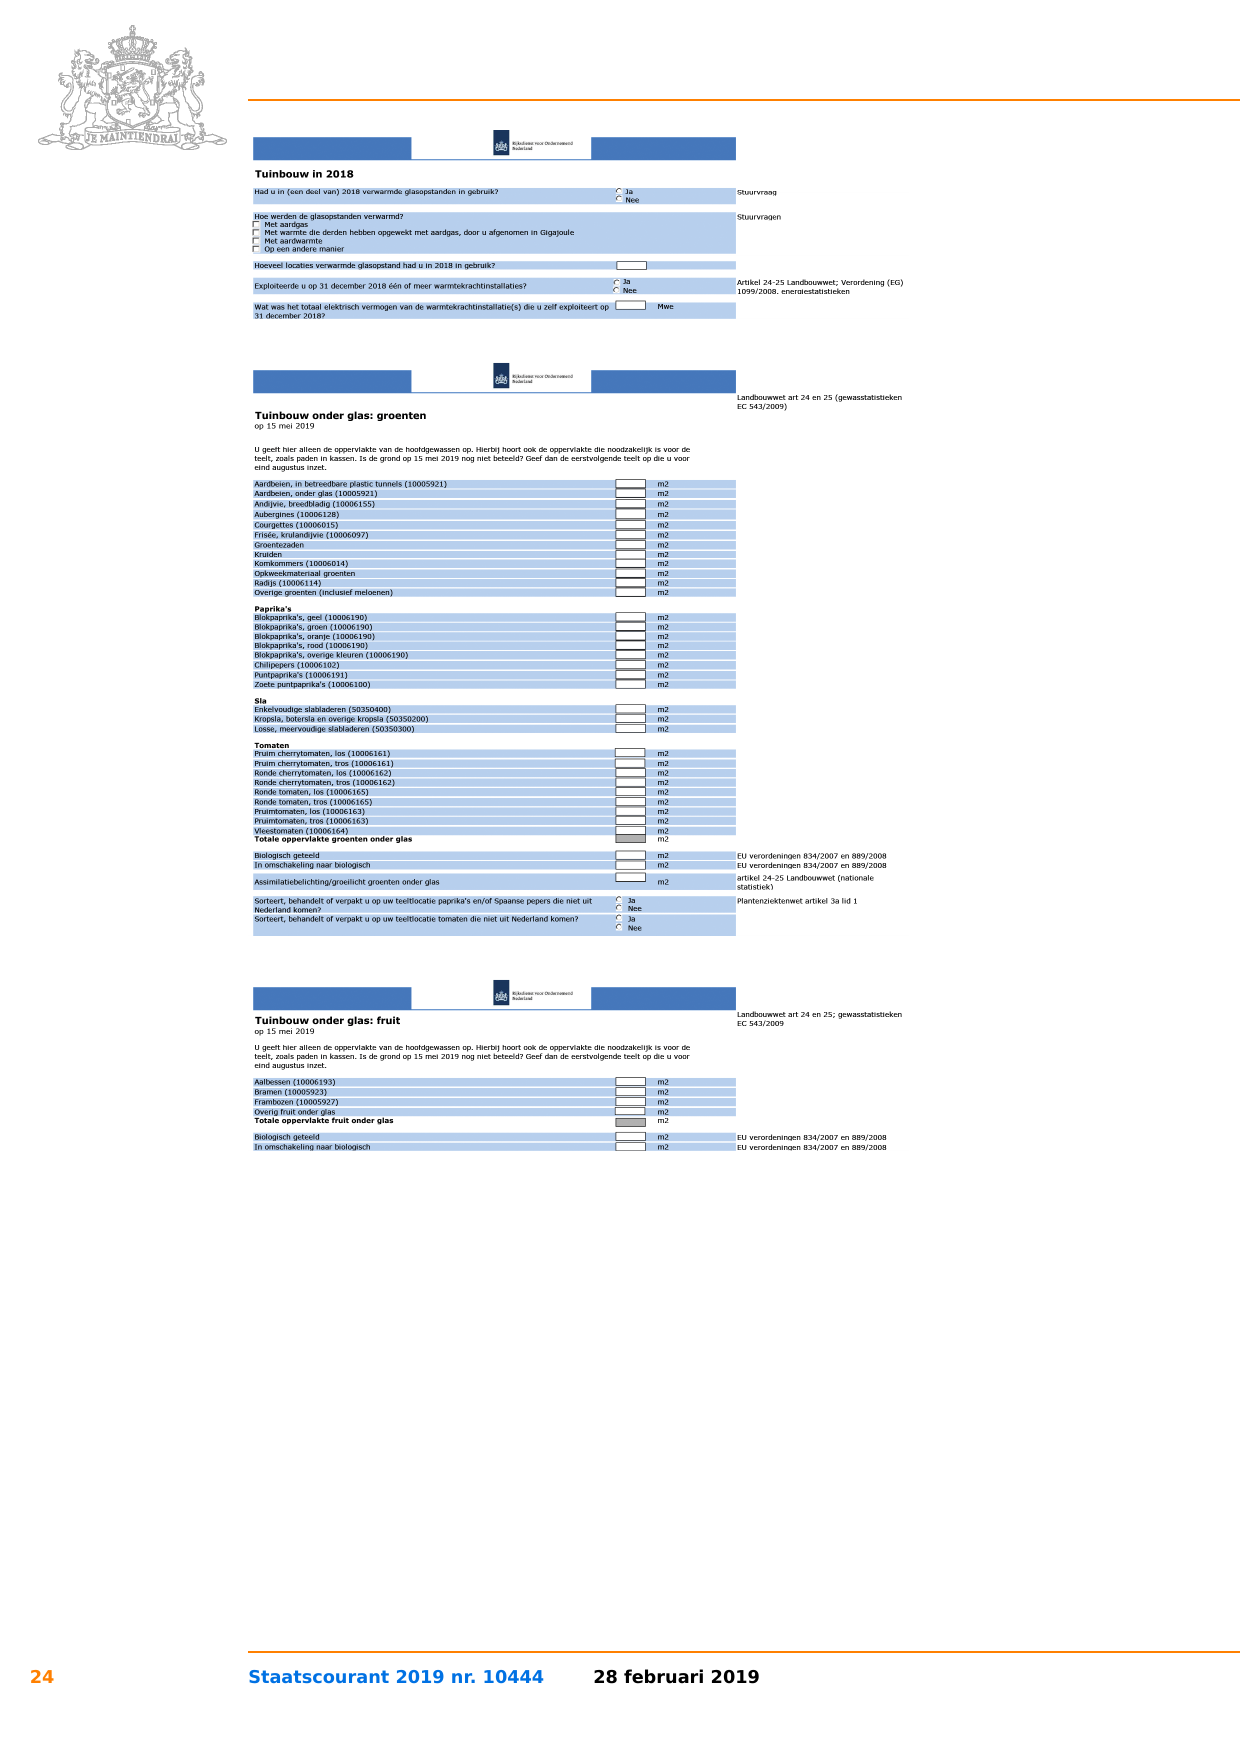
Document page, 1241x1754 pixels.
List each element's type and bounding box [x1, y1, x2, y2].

picture [248, 130, 910, 319]
picture [38, 25, 227, 150]
picture [248, 362, 910, 936]
picture [248, 979, 910, 1151]
